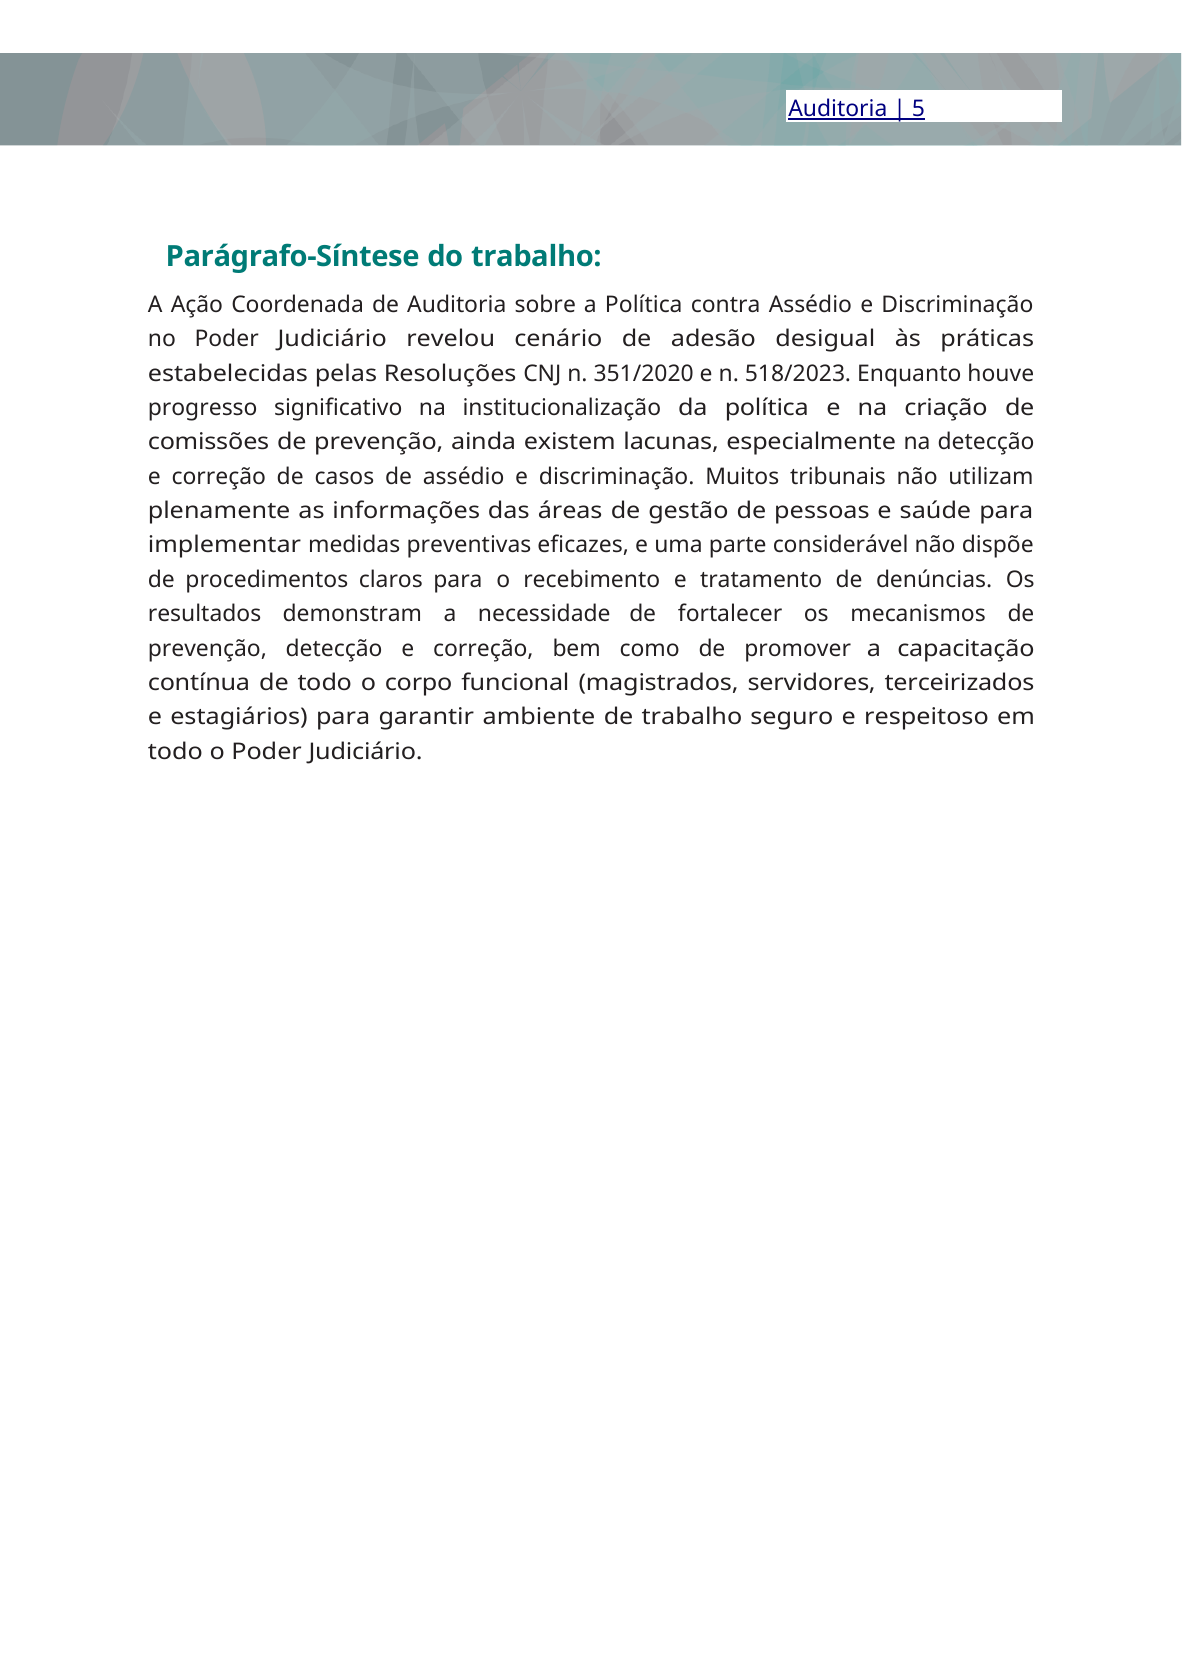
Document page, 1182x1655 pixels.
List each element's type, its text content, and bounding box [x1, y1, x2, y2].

subtitle Parágrafo-Síntese do trabalho: [165, 235, 1181, 275]
text A Ação Coordenada de Auditoria sobre a Política contra Assédio e Discriminação no Poder Judiciário revelou cenário de adesão desigual às práticas estabelecidas pelas Resoluções CNJ n. 351/2020 e n. 518/2023. Enquanto houve progresso significativo na institucionalização da política e na criação de comissões de prevenção, ainda existem lacunas, especialmente na detecção e correção de casos de assédio e discriminação. Muitos tribunais não utilizam plenamente as informações das áreas de gestão de pessoas e saúde para implementar medidas preventivas eficazes, e uma parte considerável não dispõe de procedimentos claros para o recebimento e tratamento de denúncias. Os resultados demonstram a necessidade de fortalecer os mecanismos de prevenção, detecção e correção, bem como de promover a capacitação contínua de todo o corpo funcional (magistrados, servidores, terceirizados e estagiários) para garantir ambiente de trabalho seguro e respeitoso em todo o Poder Judiciário. [148, 288, 1034, 766]
